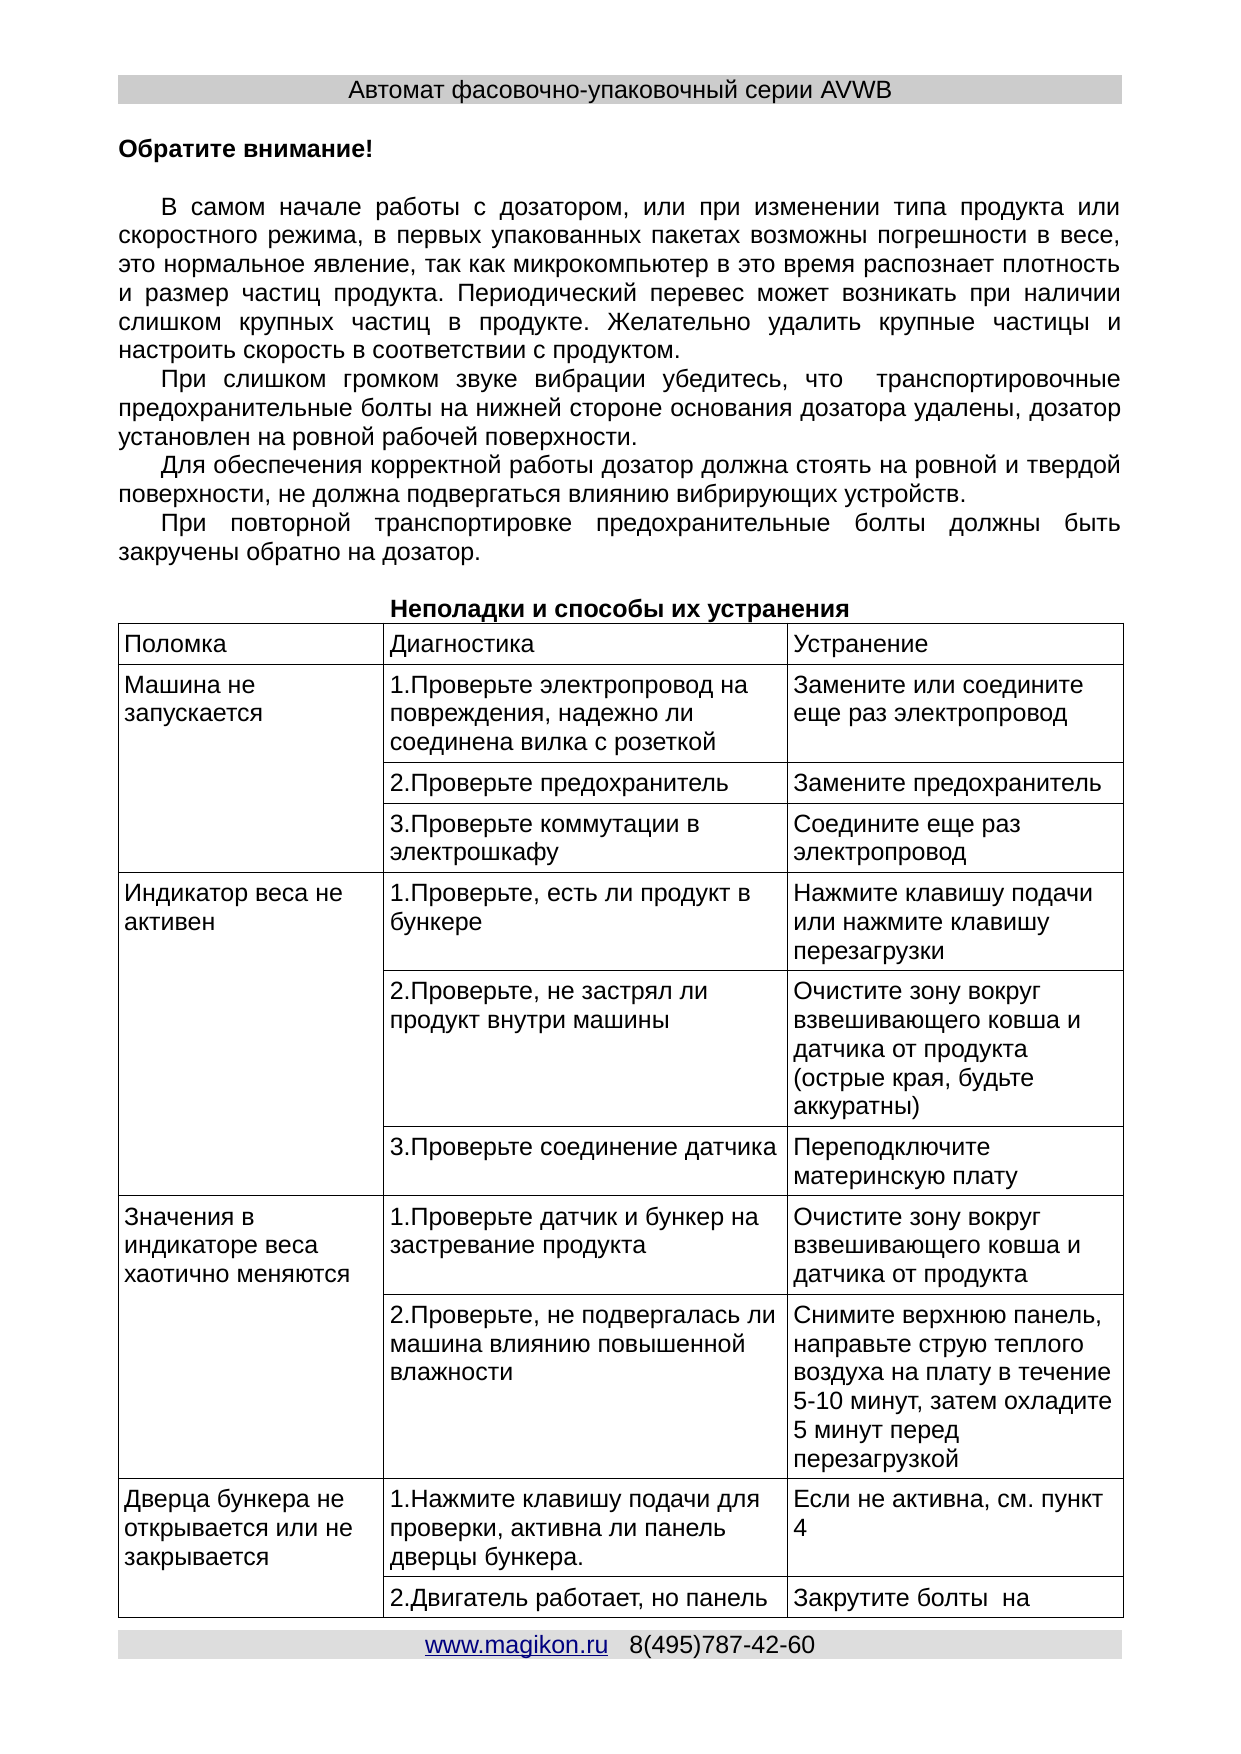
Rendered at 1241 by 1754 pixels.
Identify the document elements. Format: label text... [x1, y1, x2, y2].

table_cell Машина не запускается [119, 665, 383, 872]
table_cell 1.Проверьте датчик и бункер на застревание продукта [384, 1196, 787, 1293]
table_cell Если не активна, см. пункт 4 [788, 1479, 1123, 1576]
text При слишком громком звуке вибрации убедитесь, что транспортировочные предохранительные болты на нижней стороне основания дозатора удалены, дозатор установлен на ровной рабочей поверхности. [118, 364, 1122, 450]
text В самом начале работы с дозатором, или при изменении типа продукта или скоростного режима, в первых упакованных пакетах возможны погрешности в весе, это нормальное явление, так как микрокомпьютер в это время распознает плотность и размер частиц продукта. Периодический перевес может возникать при наличии слишком крупных частиц в продукте. Желательно удалить крупные частицы и настроить скорость в соответствии с продуктом. [118, 191, 1122, 364]
table_cell Индикатор веса не активен [119, 873, 383, 1195]
table_header Устранение [788, 624, 1123, 663]
table_header Диагностика [384, 624, 787, 663]
table_cell 2.Двигатель работает, но панель [384, 1577, 787, 1617]
table_cell Снимите верхнюю панель, направьте струю теплого воздуха на плату в течение 5-10 минут, затем охладите 5 минут перед перезагрузкой [788, 1295, 1123, 1478]
table_cell 3.Проверьте соединение датчика [384, 1127, 787, 1195]
table_cell 2.Проверьте, не застрял ли продукт внутри машины [384, 971, 787, 1126]
table_cell Закрутите болты на [788, 1577, 1123, 1617]
table_cell 1.Проверьте электропровод на повреждения, надежно ли соединена вилка с розеткой [384, 665, 787, 762]
table_cell 2.Проверьте, не подвергалась ли машина влиянию повышенной влажности [384, 1295, 787, 1478]
table_cell 3.Проверьте коммутации в электрошкафу [384, 804, 787, 872]
table_cell 1.Нажмите клавишу подачи для проверки, активна ли панель дверцы бункера. [384, 1479, 787, 1576]
table_cell Очистите зону вокруг взвешивающего ковша и датчика от продукта (острые края, будьте аккуратны) [788, 971, 1123, 1126]
table_cell Очистите зону вокруг взвешивающего ковша и датчика от продукта [788, 1196, 1123, 1293]
text Неполадки и способы их устранения [118, 594, 1122, 623]
table_cell 2.Проверьте предохранитель [384, 763, 787, 802]
table_cell Нажмите клавишу подачи или нажмите клавишу перезагрузки [788, 873, 1123, 970]
table_cell Замените или соедините еще раз электропровод [788, 665, 1123, 762]
table_cell Соедините еще раз электропровод [788, 804, 1123, 872]
table_cell Замените предохранитель [788, 763, 1123, 802]
table_cell 1.Проверьте, есть ли продукт в бункере [384, 873, 787, 970]
text При повторной транспортировке предохранительные болты должны быть закручены обратно на дозатор. [118, 508, 1122, 565]
text Обратите внимание! [118, 134, 1122, 163]
table_cell Дверца бункера не открывается или не закрывается [119, 1479, 383, 1617]
table_cell Значения в индикаторе веса хаотично меняются [119, 1196, 383, 1478]
table_header Поломка [119, 624, 383, 663]
text Для обеспечения корректной работы дозатор должна стоять на ровной и твердой поверхности, не должна подвергаться влиянию вибрирующих устройств. [118, 450, 1122, 508]
table_cell Переподключите материнскую плату [788, 1127, 1123, 1195]
